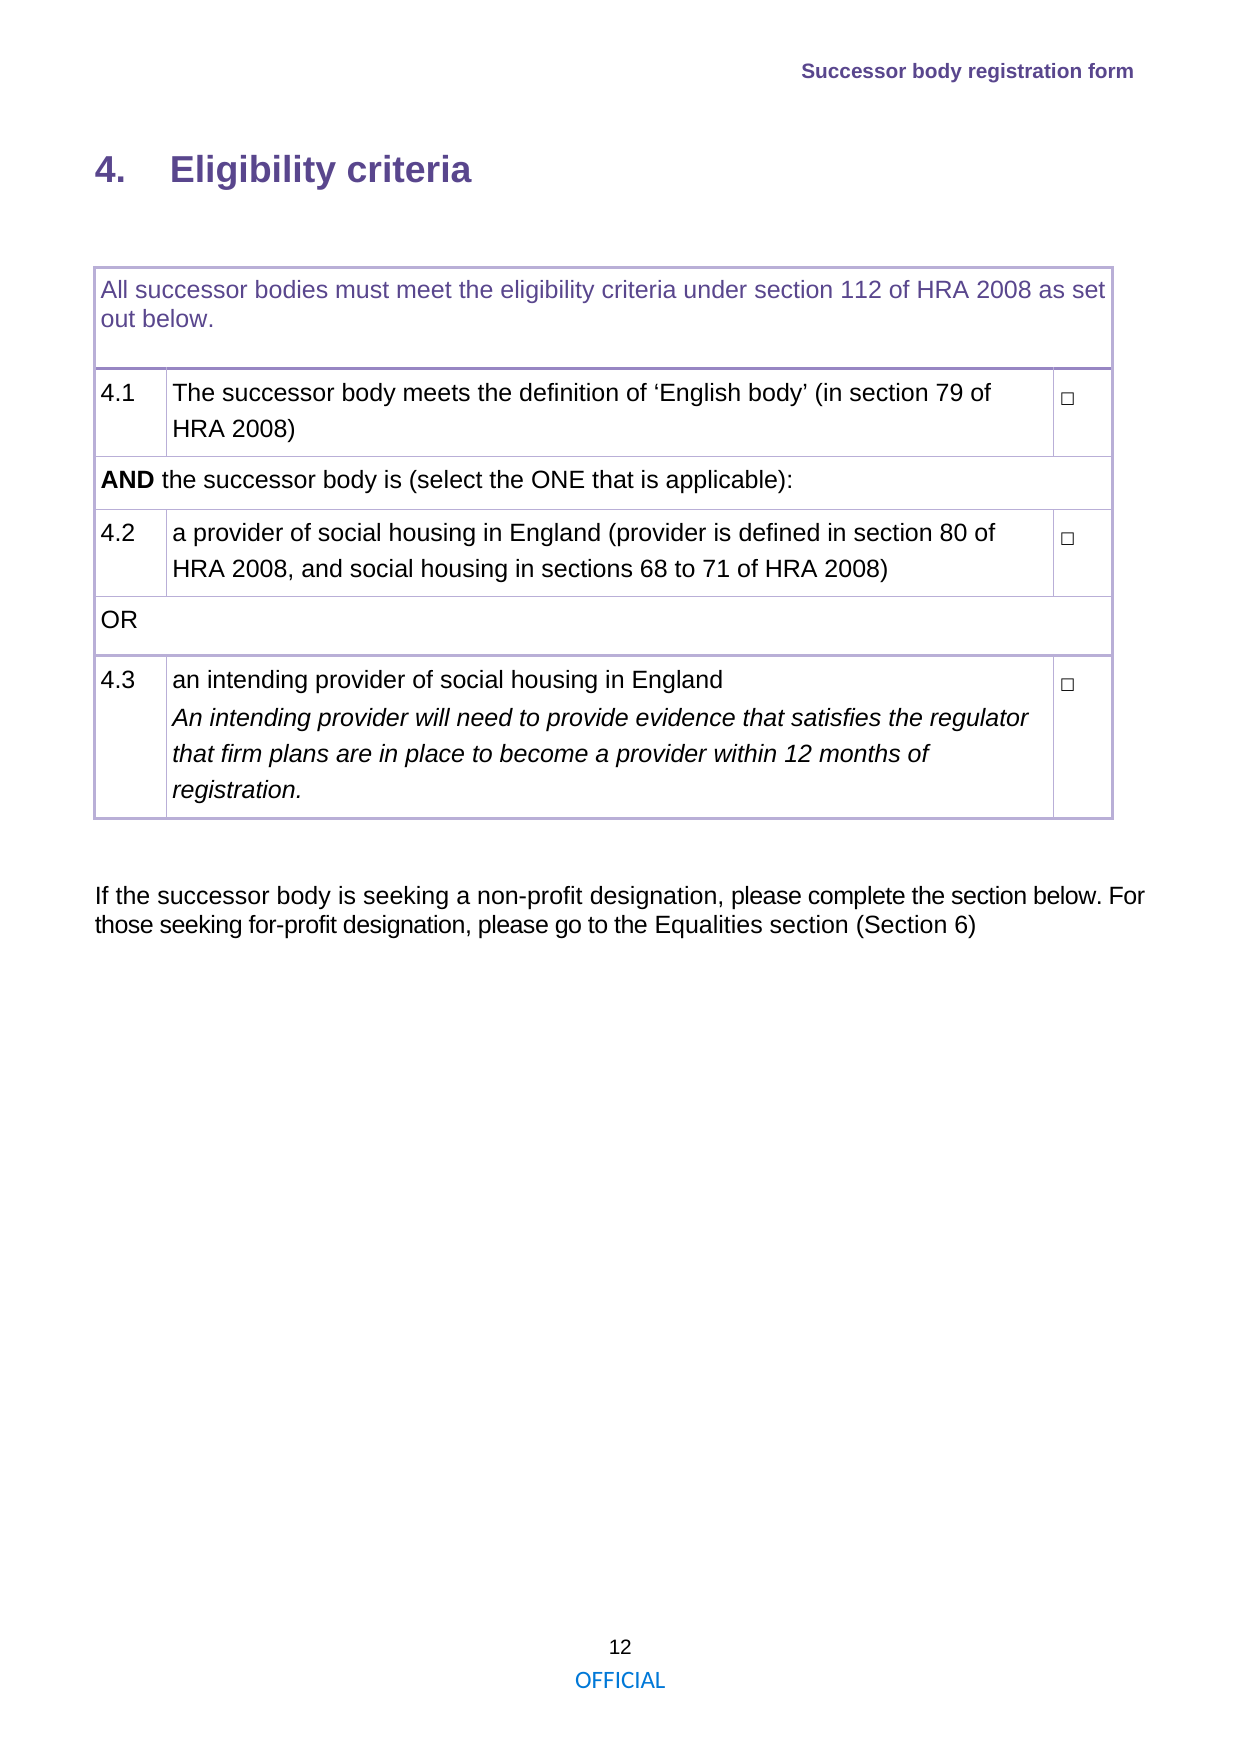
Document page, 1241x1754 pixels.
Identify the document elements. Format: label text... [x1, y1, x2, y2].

table_cell OR [96, 597, 1111, 654]
table_cell 4.3 [96, 657, 166, 817]
table_cell AND the successor body is (select the ONE that is applicable): [96, 457, 1111, 509]
table_cell 4.2 [96, 510, 166, 596]
table_cell an intending provider of social housing in England An intending provider will need to provide evidence that satisfies the regulator that firm plans are in place to become a provider within 12 months of registration. [167, 657, 1053, 817]
table_header All successor bodies must meet the eligibility criteria under section 112 of HRA 2008 as set out below. [96, 269, 1111, 367]
table_cell ☐ [1054, 657, 1111, 817]
text If the successor body is seeking a non-profit designation, please complete the section below. For those seeking for-profit designation, please go to the Equalities section (Section 6) [94, 881, 1146, 938]
table_cell ☐ [1054, 510, 1111, 596]
table_cell 4.1 [96, 370, 166, 456]
table_cell The successor body meets the definition of ‘English body’ (in section 79 of HRA 2008) [167, 370, 1053, 456]
subtitle Eligibility criteria [94, 148, 1146, 191]
table_cell a provider of social housing in England (provider is defined in section 80 of HRA 2008, and social housing in sections 68 to 71 of HRA 2008) [167, 510, 1053, 596]
table_cell ☐ [1054, 370, 1111, 456]
